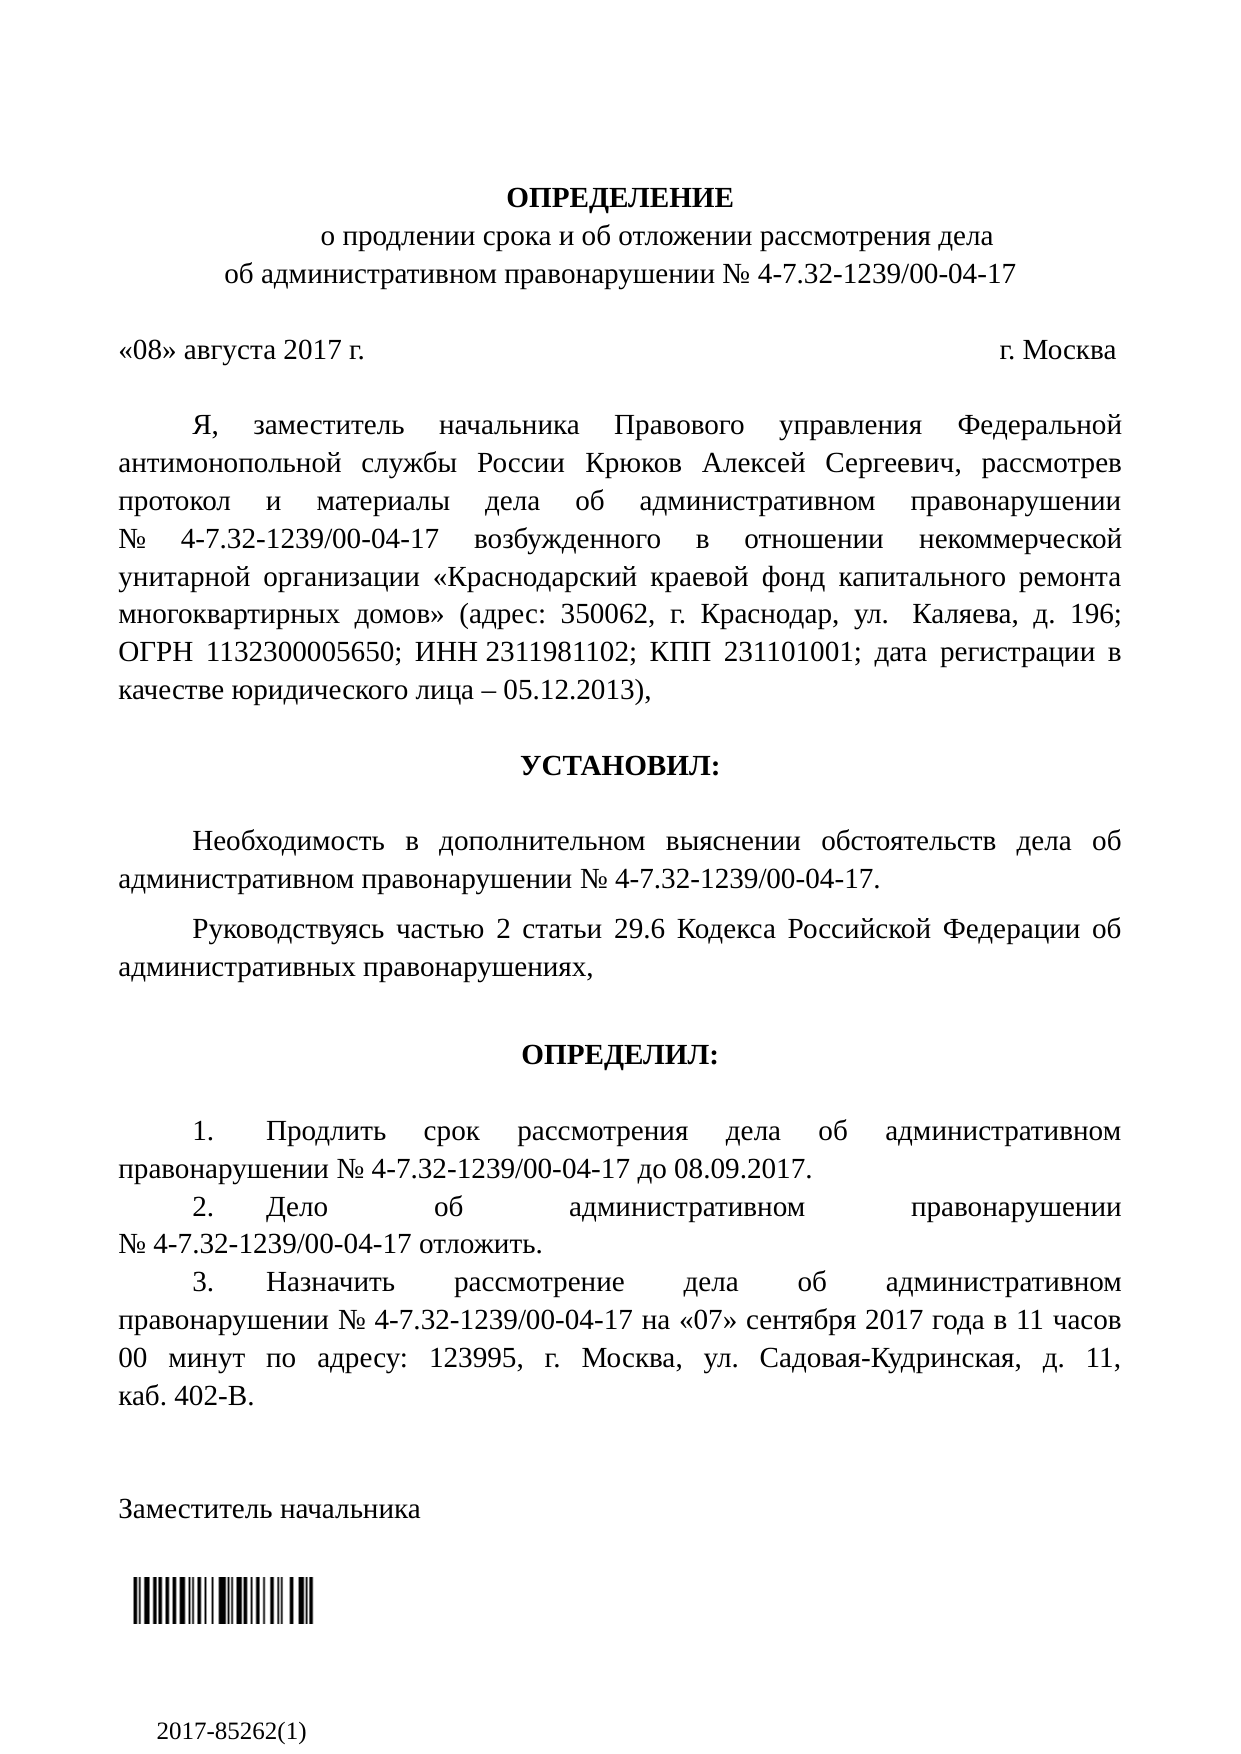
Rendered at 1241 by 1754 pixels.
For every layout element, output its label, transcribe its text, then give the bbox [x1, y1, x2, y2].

text о продлении срока и об отложении рассмотрения дела об административном правонарушении № 4-7.32-1239/00-04-17 [118, 214, 1122, 290]
text ОПРЕДЕЛЕНИЕ [118, 176, 1122, 214]
text Заместитель начальника [118, 1487, 1122, 1525]
text ОПРЕДЕЛИЛ: [118, 1033, 1122, 1071]
text УСТАНОВИЛ: [118, 743, 1122, 781]
text 3. Назначить рассмотрение дела об административном правонарушении № 4-7.32-1239/00-04-17 на «07» сентября 2017 года в 11 часов 00 минут по адресу: 123995, г. Москва, ул. Садовая-Кудринская, д. 11, каб. 402-В. [118, 1260, 1122, 1411]
text Я, заместитель начальника Правового управления Федеральной антимонопольной службы России Крюков Алексей Сергеевич, рассмотрев протокол и материалы дела об административном правонарушении № 4-7.32-1239/00-04-17 возбужденного в отношении некоммерческой унитарной организации «Краснодарский краевой фонд капитального ремонта многоквартирных домов» (адрес: 350062, г. Краснодар, ул. Каляева, д. 196; ОГРН 1132300005650; ИНН 2311981102; КПП 231101001; дата регистрации в качестве юридического лица – 05.12.2013), [118, 403, 1122, 706]
text Необходимость в дополнительном выяснении обстоятельств дела об административном правонарушении № 4-7.32-1239/00-04-17. [118, 819, 1122, 895]
text «08» августа 2017 г. г. Москва [118, 328, 1122, 365]
text 1. Продлить срок рассмотрения дела об административном правонарушении № 4-7.32-1239/00-04-17 до 08.09.2017. [118, 1109, 1122, 1184]
text 2. Дело об административном правонарушении № 4-7.32-1239/00-04-17 отложить. [118, 1184, 1122, 1260]
picture [118, 1577, 331, 1624]
text Руководствуясь частью 2 статьи 29.6 Кодекса Российской Федерации об административных правонарушениях, [118, 907, 1122, 983]
